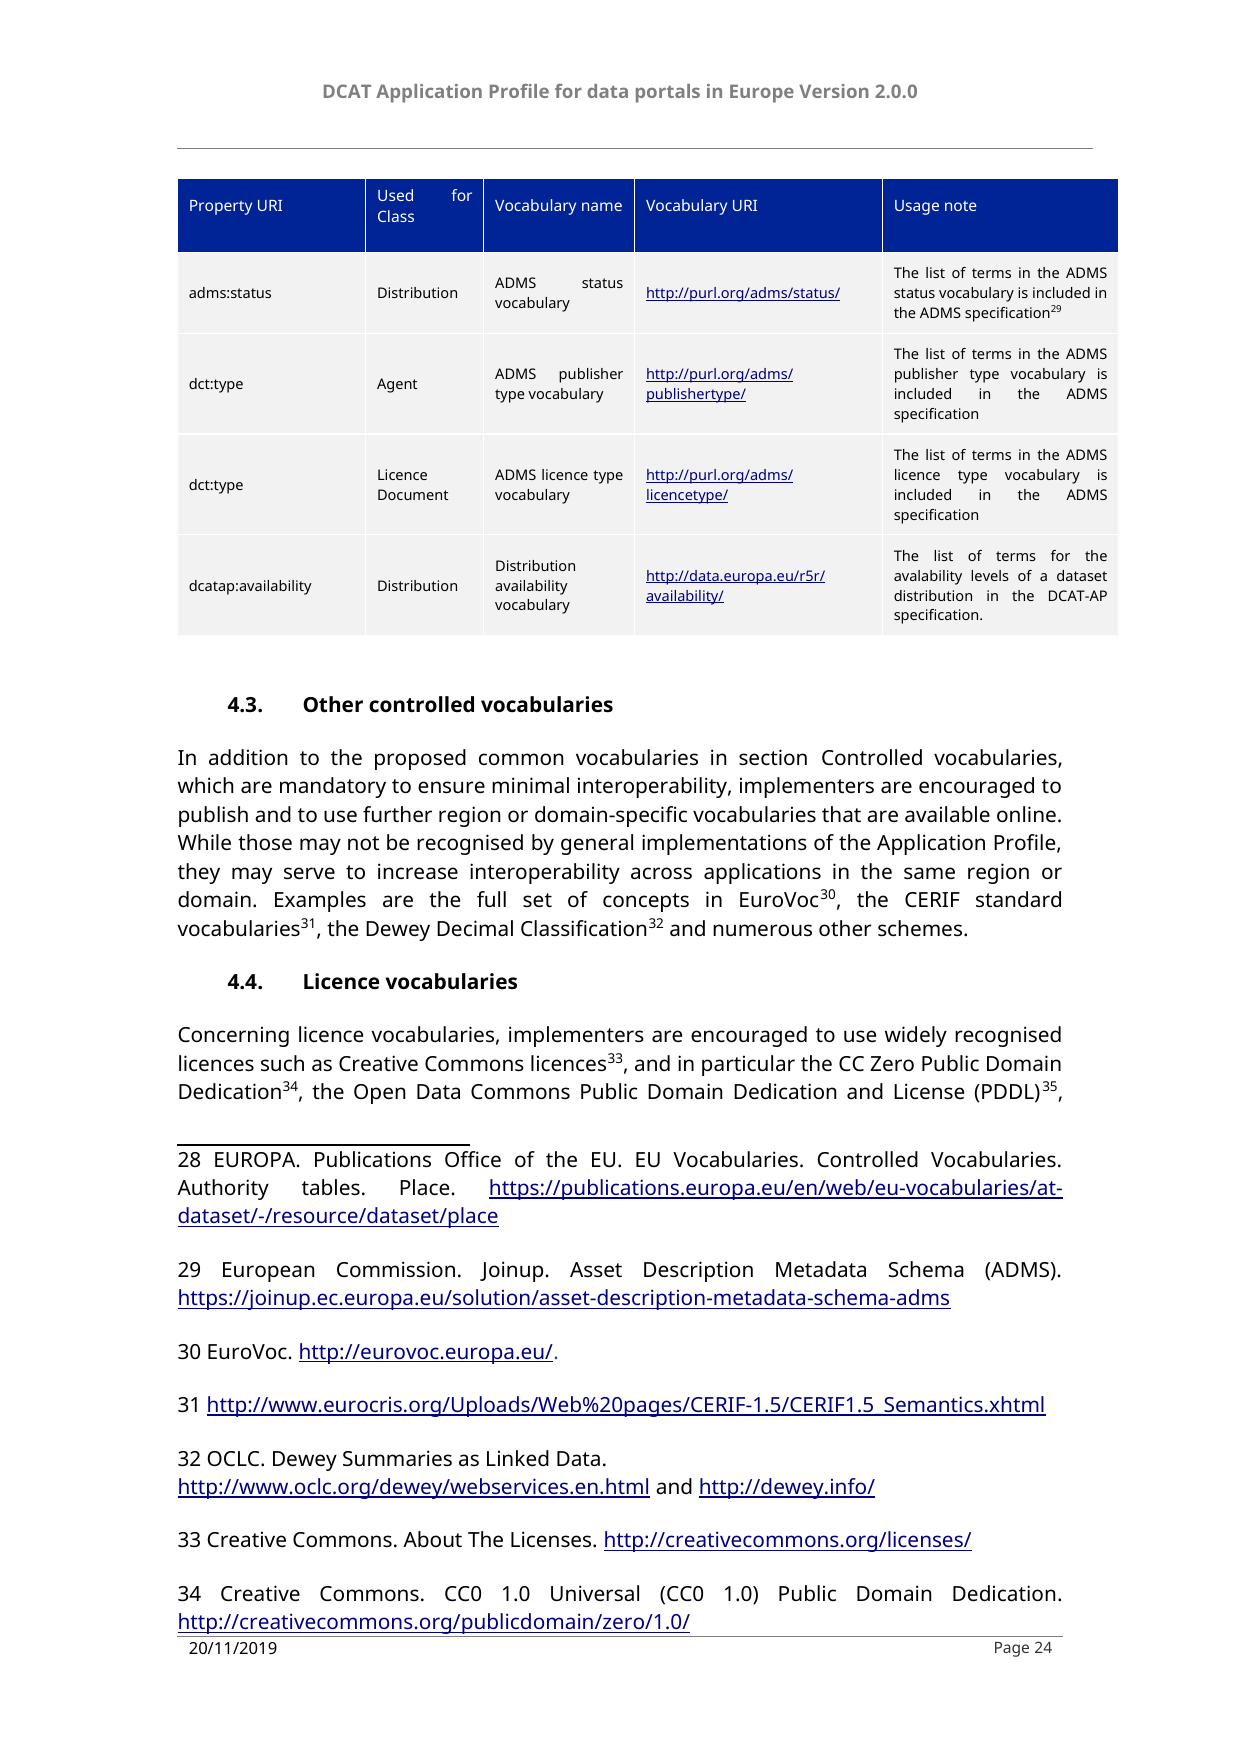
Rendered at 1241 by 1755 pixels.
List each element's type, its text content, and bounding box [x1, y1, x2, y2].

text In addition to the proposed common vocabularies in section 5.2, which are mandatory to ensure minimal interoperability, implementers are encouraged to publish and to use further region or domain-specific vocabularies that are available online. While those may not be recognised by general implementations of the Application Profile, they may serve to increase interoperability across applications in the same region or domain. Examples are the full set of concepts in EuroVoc, the CERIF standard vocabularies, the Dewey Decimal Classification and numerous other schemes. [177, 743, 1063, 942]
table_cell http://purl.org/adms/publishertype/ [635, 334, 882, 433]
table_cell The list of terms in the ADMS publisher type vocabulary is included in the ADMS specification [883, 334, 1118, 433]
subtitle Other controlled vocabularies [227, 690, 1063, 718]
table_cell Distribution availability vocabulary [484, 535, 634, 635]
table_header Vocabulary URI [635, 179, 882, 252]
table_cell ADMS licence type vocabulary [484, 435, 634, 534]
table_cell dcatap:availability [178, 535, 365, 635]
table_header Used for Class [366, 179, 483, 252]
text Creative Commons. CC0 1.0 Universal (CC0 1.0) Public Domain Dedication. http://creativecommons.org/publicdomain/zero/1.0/ [177, 1579, 1063, 1636]
subtitle Licence vocabularies [227, 967, 1063, 996]
table_cell http://data.europa.eu/r5r/availability/ [635, 535, 882, 635]
text EuroVoc. http://eurovoc.europa.eu/. [177, 1337, 1063, 1365]
table_cell The list of terms for the avalability levels of a dataset distribution in the DCAT-AP specification. [883, 535, 1118, 635]
table_cell dct:type [178, 435, 365, 534]
table_cell Agent [366, 334, 483, 433]
table_cell http://purl.org/adms/licencetype/ [635, 435, 882, 534]
table_cell ADMS status vocabulary [484, 253, 634, 333]
text OCLC. Dewey Summaries as Linked Data. http://www.oclc.org/dewey/webservices.en.html and http://dewey.info/ [177, 1444, 1063, 1501]
table_header Vocabulary name [484, 179, 634, 252]
table_cell The list of terms in the ADMS status vocabulary is included in the ADMS specification [883, 253, 1118, 333]
table_cell adms:status [178, 253, 365, 333]
table_header Usage note [883, 179, 1118, 252]
text http://www.eurocris.org/Uploads/Web%20pages/CERIF-1.5/CERIF1.5_Semantics.xhtml [177, 1390, 1063, 1419]
table_cell Distribution [366, 253, 483, 333]
table_cell dct:type [178, 334, 365, 433]
table_cell ADMS publisher type vocabulary [484, 334, 634, 433]
table_cell The list of terms in the ADMS licence type vocabulary is included in the ADMS specification [883, 435, 1118, 534]
text Concerning licence vocabularies, implementers are encouraged to use widely recognised licences such as Creative Commons licences, and in particular the CC Zero Public Domain Dedication, the Open Data Commons Public Domain Dedication and License (PDDL), the European Union Public Licence (EUPL) or an open government licence such as the UK Open Government Licence. [177, 1021, 1063, 1106]
table_header Property URI [178, 179, 365, 252]
table_cell Licence Document [366, 435, 483, 534]
text Creative Commons. About The Licenses. http://creativecommons.org/licenses/ [177, 1526, 1063, 1554]
table_cell http://purl.org/adms/status/ [635, 253, 882, 333]
table_cell Distribution [366, 535, 483, 635]
